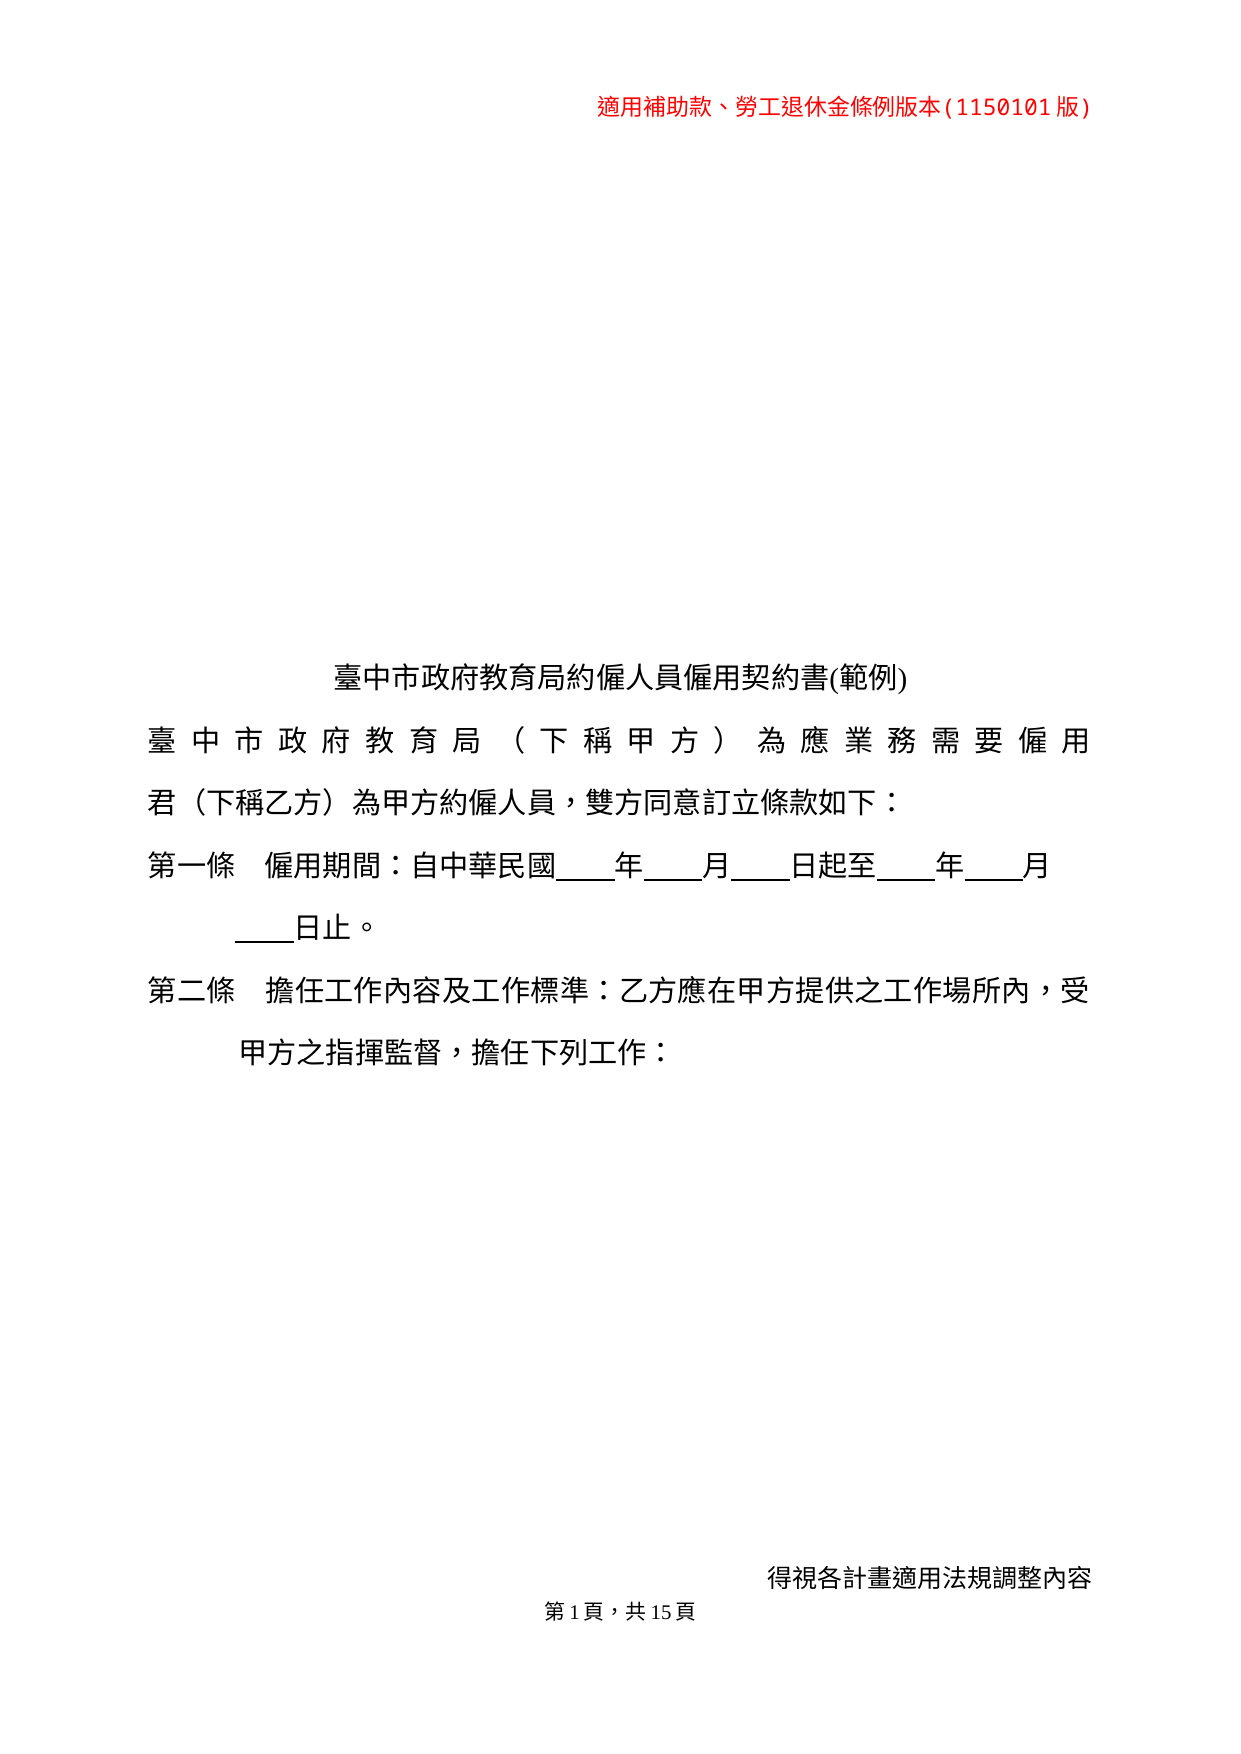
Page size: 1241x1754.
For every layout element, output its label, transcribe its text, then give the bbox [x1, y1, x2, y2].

text 日止。 [148, 884, 1092, 947]
text 第二條 擔任工作內容及工作標準：乙方應在甲方提供之工作場所內，受甲方之指揮監督，擔任下列工作： [148, 947, 1092, 1072]
text 第一條 僱用期間：自中華民國 年 月 日起至 年 月 [148, 822, 1092, 884]
text 臺中市政府教育局約僱人員僱用契約書(範例) [148, 634, 1092, 697]
text 臺中市政府教育局（下稱甲方）為應業務需要僱用 君（下稱乙方）為甲方約僱人員，雙方同意訂立條款如下： [148, 697, 1092, 822]
